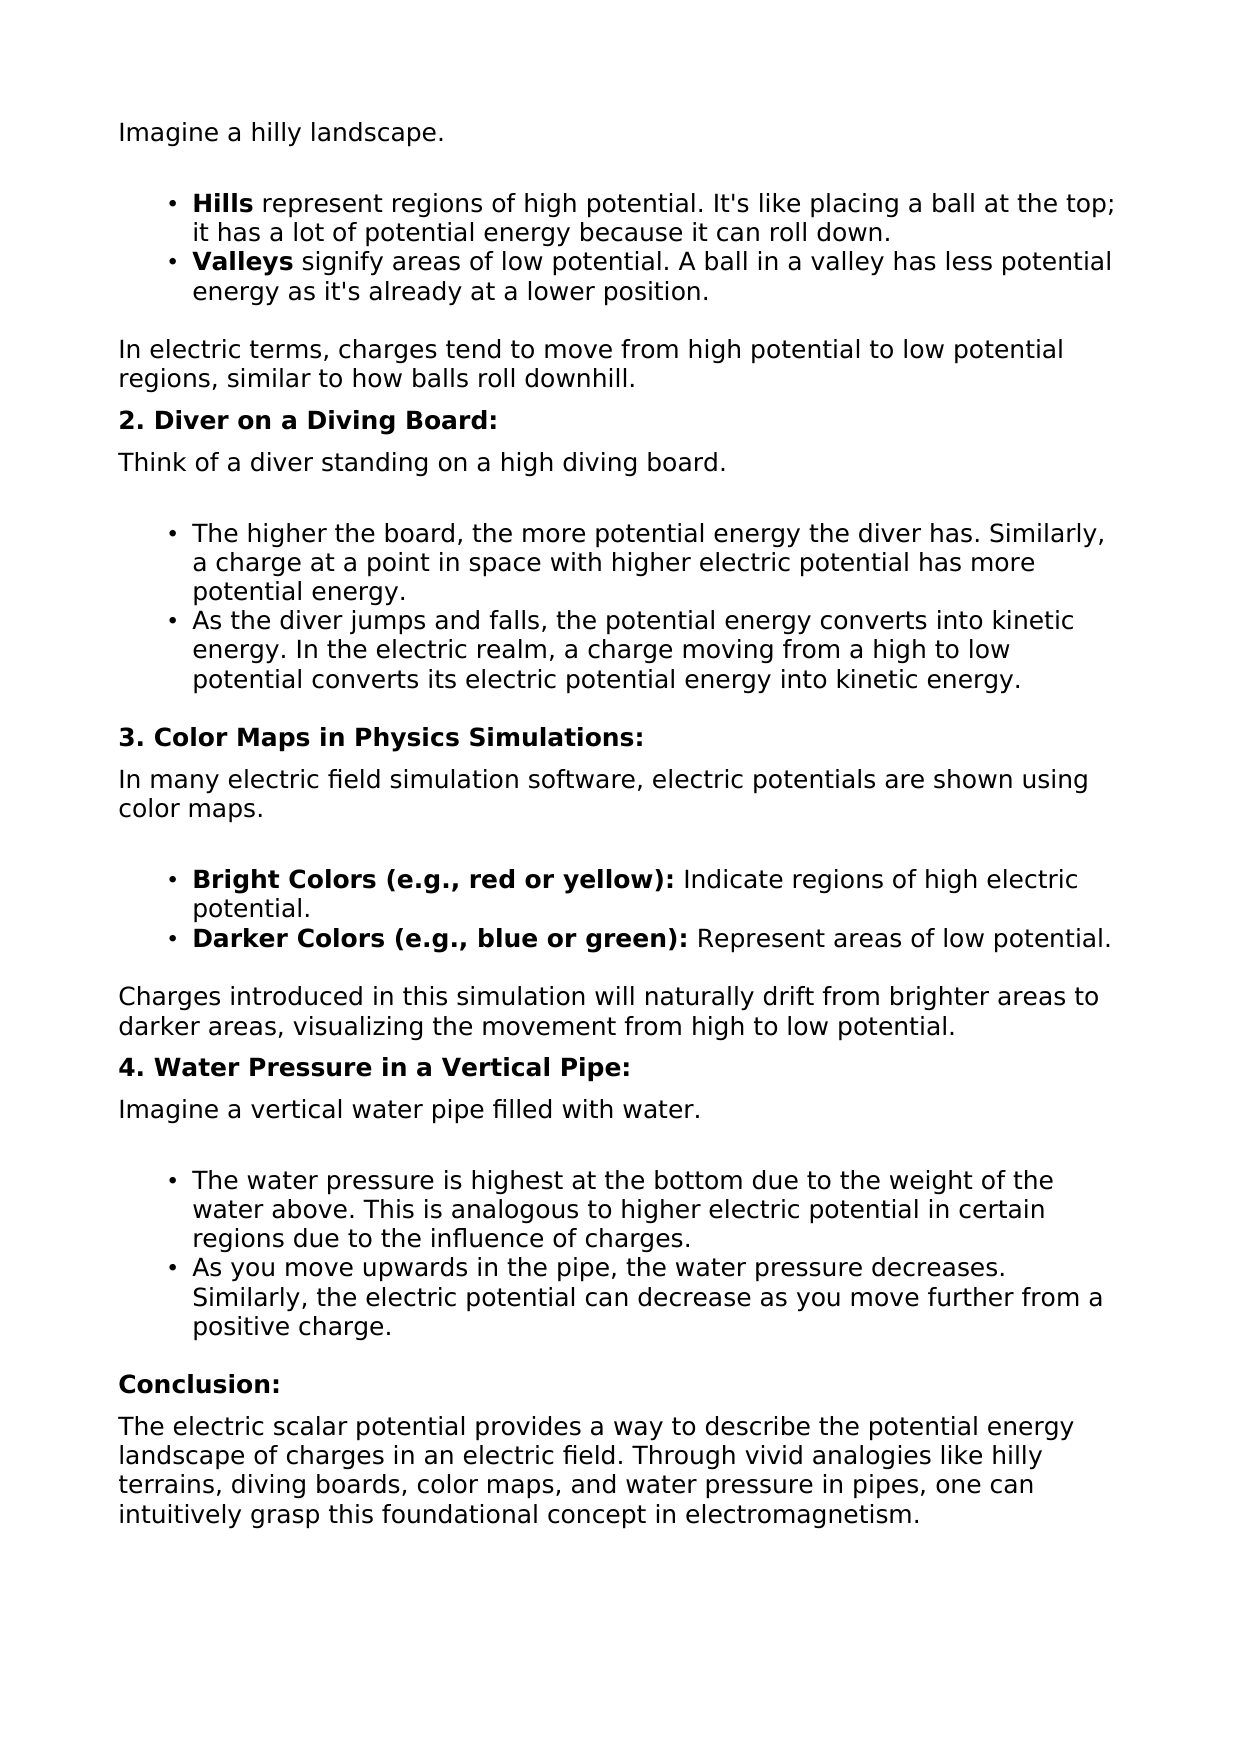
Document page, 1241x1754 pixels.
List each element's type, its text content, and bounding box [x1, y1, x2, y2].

text In many electric field simulation software, electric potentials are shown using color maps. [118, 765, 1122, 823]
text In electric terms, charges tend to move from high potential to low potential regions, similar to how balls roll downhill. [118, 335, 1122, 394]
list As you move upwards in the pipe, the water pressure decreases. Similarly, the electric potential can decrease as you move further from a positive charge. [177, 1254, 1122, 1341]
text Imagine a hilly landscape. [118, 118, 1122, 147]
list Bright Colors (e.g., red or yellow): Indicate regions of high electric potential. [177, 866, 1122, 924]
text Conclusion: [118, 1371, 1122, 1400]
text Imagine a vertical water pipe filled with water. [118, 1095, 1122, 1124]
text Charges introduced in this simulation will naturally drift from brighter areas to darker areas, visualizing the movement from high to low potential. [118, 982, 1122, 1041]
list Hills represent regions of high potential. It's like placing a ball at the top; it has a lot of potential energy because it can roll down. [177, 189, 1122, 248]
list Darker Colors (e.g., blue or green): Represent areas of low potential. [177, 924, 1122, 953]
list As the diver jumps and falls, the potential energy converts into kinetic energy. In the electric realm, a charge moving from a high to low potential converts its electric potential energy into kinetic energy. [177, 607, 1122, 694]
list Valleys signify areas of low potential. A ball in a valley has less potential energy as it's already at a lower position. [177, 248, 1122, 306]
text Think of a diver standing on a high diving board. [118, 448, 1122, 477]
list The water pressure is highest at the bottom due to the weight of the water above. This is analogous to higher electric potential in certain regions due to the influence of charges. [177, 1166, 1122, 1254]
text 3. Color Maps in Physics Simulations: [118, 723, 1122, 753]
text The electric scalar potential provides a way to describe the potential energy landscape of charges in an electric field. Through vivid analogies like hilly terrains, diving boards, color maps, and water pressure in pipes, one can intuitively grasp this foundational concept in electromagnetism. [118, 1412, 1122, 1529]
text 4. Water Pressure in a Vertical Pipe: [118, 1053, 1122, 1082]
list The higher the board, the more potential energy the diver has. Similarly, a charge at a point in space with higher electric potential has more potential energy. [177, 519, 1122, 607]
text 2. Diver on a Diving Board: [118, 406, 1122, 435]
